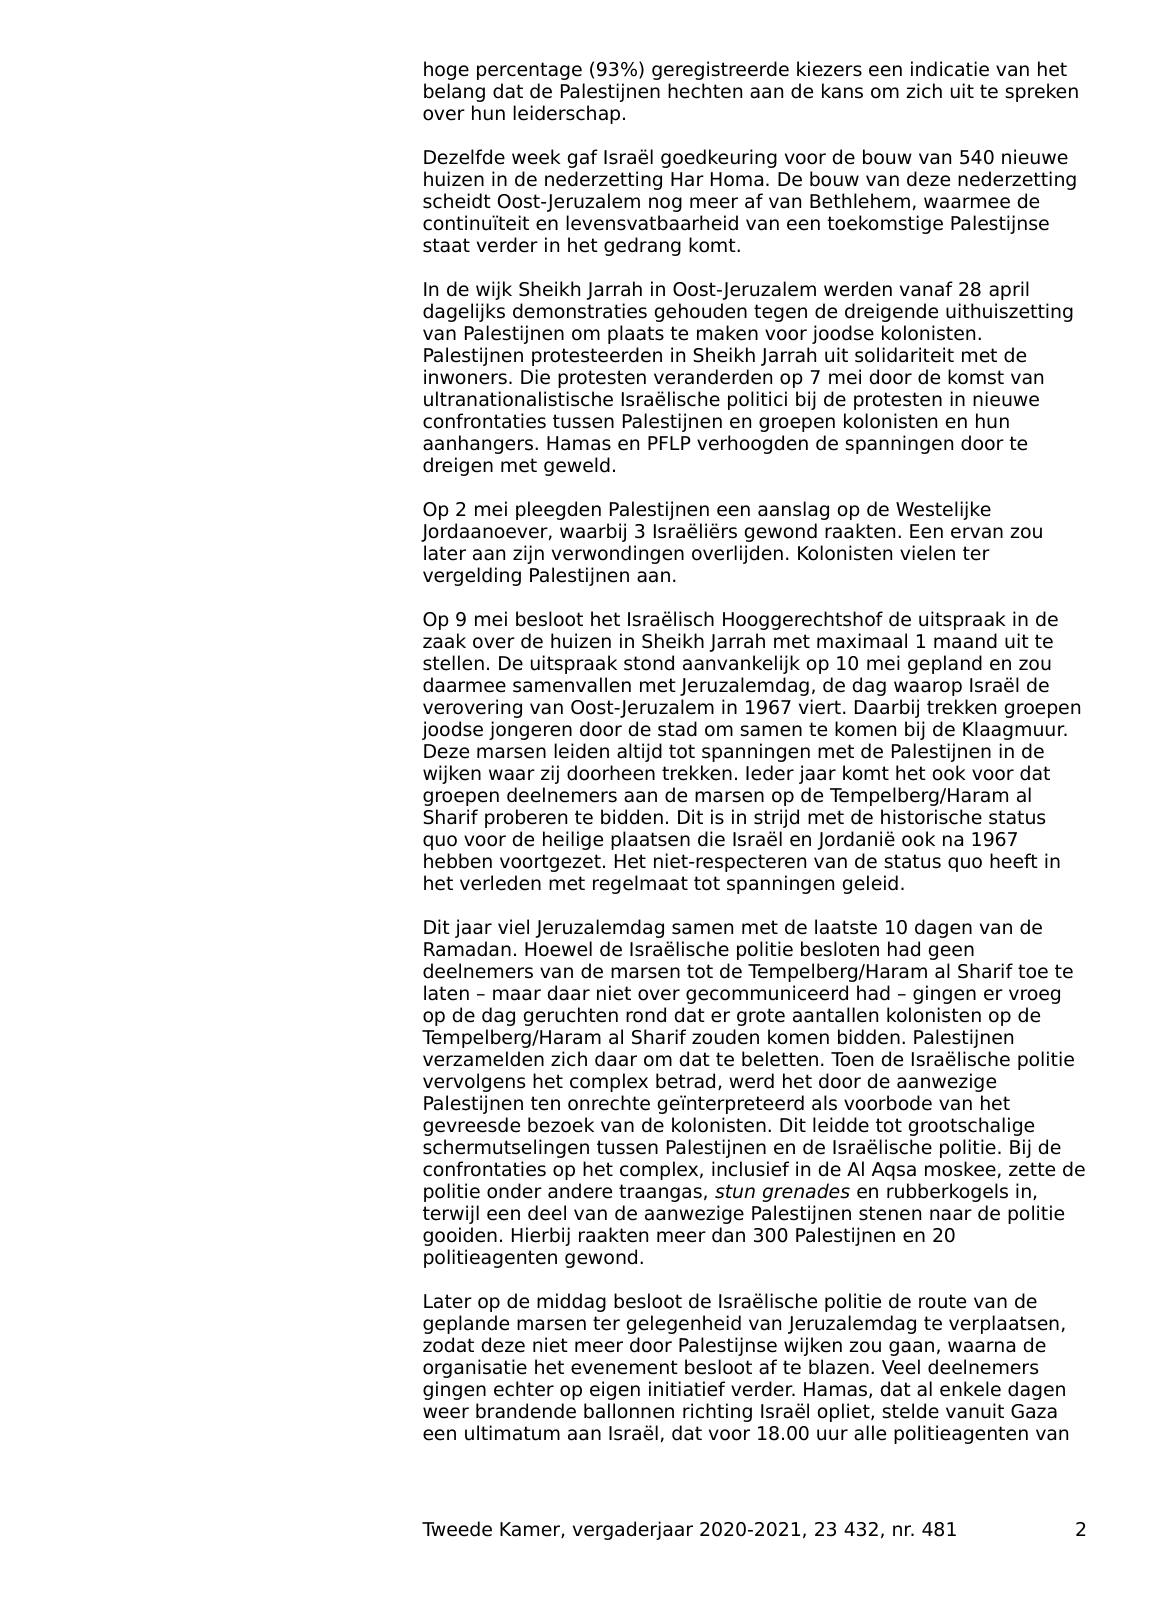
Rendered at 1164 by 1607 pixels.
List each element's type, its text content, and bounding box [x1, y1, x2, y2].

text Op 9 mei besloot het Israëlisch Hooggerechtshof de uitspraak in de zaak over de huizen in Sheikh Jarrah met maximaal 1 maand uit te stellen. De uitspraak stond aanvankelijk op 10 mei gepland en zou daarmee samenvallen met Jeruzalemdag, de dag waarop Israël de verovering van Oost-Jeruzalem in 1967 viert. Daarbij trekken groepen joodse jongeren door de stad om samen te komen bij de Klaagmuur. Deze marsen leiden altijd tot spanningen met de Palestijnen in de wijken waar zij doorheen trekken. Ieder jaar komt het ook voor dat groepen deelnemers aan de marsen op de Tempelberg/Haram al Sharif proberen te bidden. Dit is in strijd met de historische status quo voor de heilige plaatsen die Israël en Jordanië ook na 1967 hebben voortgezet. Het niet-respecteren van de status quo heeft in het verleden met regelmaat tot spanningen geleid. [422, 609, 1087, 895]
text Op 2 mei pleegden Palestijnen een aanslag op de Westelijke Jordaanoever, waarbij 3 Israëliërs gewond raakten. Een ervan zou later aan zijn verwondingen overlijden. Kolonisten vielen ter vergelding Palestijnen aan. [422, 499, 1087, 587]
text Later op de middag besloot de Israëlische politie de route van de geplande marsen ter gelegenheid van Jeruzalemdag te verplaatsen, zodat deze niet meer door Palestijnse wijken zou gaan, waarna de organisatie het evenement besloot af te blazen. Veel deelnemers gingen echter op eigen initiatief verder. Hamas, dat al enkele dagen weer brandende ballonnen richting Israël opliet, stelde vanuit Gaza een ultimatum aan Israël, dat voor 18.00 uur alle politieagenten van [422, 1291, 1087, 1445]
text hoge percentage (93%) geregistreerde kiezers een indicatie van het belang dat de Palestijnen hechten aan de kans om zich uit te spreken over hun leiderschap. [422, 59, 1087, 125]
text Dit jaar viel Jeruzalemdag samen met de laatste 10 dagen van de Ramadan. Hoewel de Israëlische politie besloten had geen deelnemers van de marsen tot de Tempelberg/Haram al Sharif toe te laten – maar daar niet over gecommuniceerd had – gingen er vroeg op de dag geruchten rond dat er grote aantallen kolonisten op de Tempelberg/Haram al Sharif zouden komen bidden. Palestijnen verzamelden zich daar om dat te beletten. Toen de Israëlische politie vervolgens het complex betrad, werd het door de aanwezige Palestijnen ten onrechte geïnterpreteerd als voorbode van het gevreesde bezoek van de kolonisten. Dit leidde tot grootschalige schermutselingen tussen Palestijnen en de Israëlische politie. Bij de confrontaties op het complex, inclusief in de Al Aqsa moskee, zette de politie onder andere traangas, stun grenades en rubberkogels in, terwijl een deel van de aanwezige Palestijnen stenen naar de politie gooiden. Hierbij raakten meer dan 300 Palestijnen en 20 politieagenten gewond. [422, 917, 1087, 1269]
text Dezelfde week gaf Israël goedkeuring voor de bouw van 540 nieuwe huizen in de nederzetting Har Homa. De bouw van deze nederzetting scheidt Oost-Jeruzalem nog meer af van Bethlehem, waarmee de continuïteit en levensvatbaarheid van een toekomstige Palestijnse staat verder in het gedrang komt. [422, 147, 1087, 257]
text In de wijk Sheikh Jarrah in Oost-Jeruzalem werden vanaf 28 april dagelijks demonstraties gehouden tegen de dreigende uithuiszetting van Palestijnen om plaats te maken voor joodse kolonisten. Palestijnen protesteerden in Sheikh Jarrah uit solidariteit met de inwoners. Die protesten veranderden op 7 mei door de komst van ultranationalistische Israëlische politici bij de protesten in nieuwe confrontaties tussen Palestijnen en groepen kolonisten en hun aanhangers. Hamas en PFLP verhoogden de spanningen door te dreigen met geweld. [422, 279, 1087, 477]
